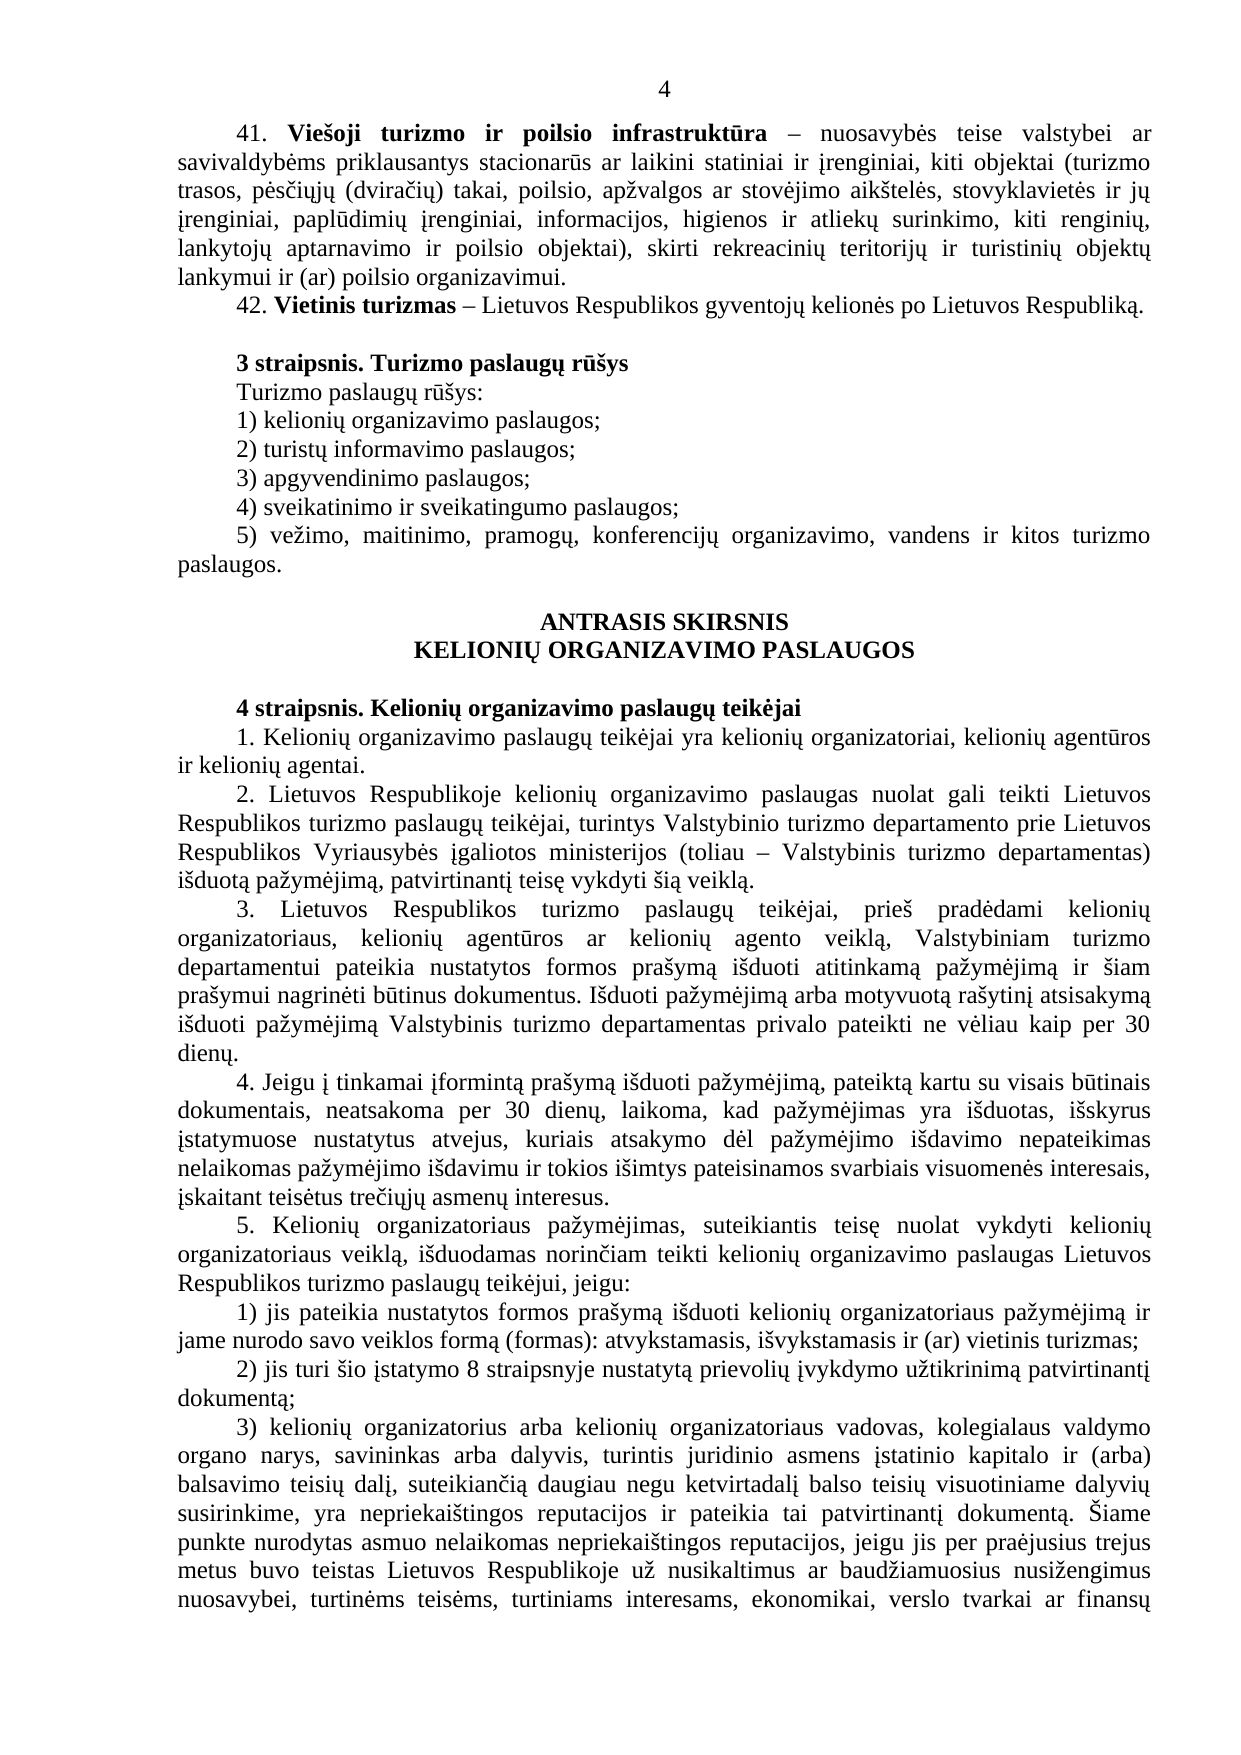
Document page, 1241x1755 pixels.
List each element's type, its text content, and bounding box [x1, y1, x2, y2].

text 5) vežimo, maitinimo, pramogų, konferencijų organizavimo, vandens ir kitos turizmo paslaugos. [177, 521, 1152, 578]
text 1) kelionių organizavimo paslaugos; [177, 406, 1152, 434]
text 4) sveikatinimo ir sveikatingumo paslaugos; [177, 492, 1152, 521]
text 5. Kelionių organizatoriaus pažymėjimas, suteikiantis teisę nuolat vykdyti kelionių organizatoriaus veiklą, išduodamas norinčiam teikti kelionių organizavimo paslaugas Lietuvos Respublikos turizmo paslaugų teikėjui, jeigu: [177, 1211, 1152, 1297]
text 3) apgyvendinimo paslaugos; [177, 463, 1152, 492]
text 3 straipsnis. Turizmo paslaugų rūšys [177, 348, 1152, 377]
text 1) jis pateikia nustatytos formos prašymą išduoti kelionių organizatoriaus pažymėjimą ir jame nurodo savo veiklos formą (formas): atvykstamasis, išvykstamasis ir (ar) vietinis turizmas; [177, 1297, 1152, 1354]
text 3) kelionių organizatorius arba kelionių organizatoriaus vadovas, kolegialaus valdymo organo narys, savininkas arba dalyvis, turintis juridinio asmens įstatinio kapitalo ir (arba) balsavimo teisių dalį, suteikiančią daugiau negu ketvirtadalį balso teisių visuotiniame dalyvių susirinkime, yra nepriekaištingos reputacijos ir pateikia tai patvirtinantį dokumentą. Šiame punkte nurodytas asmuo nelaikomas nepriekaištingos reputacijos, jeigu jis per praėjusius trejus metus buvo teistas Lietuvos Respublikoje už nusikaltimus ar baudžiamuosius nusižengimus nuosavybei, turtinėms teisėms, turtiniams interesams, ekonomikai, verslo tvarkai ar finansų [177, 1412, 1152, 1613]
text 2) jis turi šio įstatymo 8 straipsnyje nustatytą prievolių įvykdymo užtikrinimą patvirtinantį dokumentą; [177, 1354, 1152, 1412]
text 4 straipsnis. Kelionių organizavimo paslaugų teikėjai [177, 693, 1152, 722]
text 41. Viešoji turizmo ir poilsio infrastruktūra – nuosavybės teise valstybei ar savivaldybėms priklausantys stacionarūs ar laikini statiniai ir įrenginiai, kiti objektai (turizmo trasos, pėsčiųjų (dviračių) takai, poilsio, apžvalgos ar stovėjimo aikštelės, stovyklavietės ir jų įrenginiai, paplūdimių įrenginiai, informacijos, higienos ir atliekų surinkimo, kiti renginių, lankytojų aptarnavimo ir poilsio objektai), skirti rekreacinių teritorijų ir turistinių objektų lankymui ir (ar) poilsio organizavimui. [177, 118, 1152, 291]
text 2) turistų informavimo paslaugos; [177, 434, 1152, 463]
text 3. Lietuvos Respublikos turizmo paslaugų teikėjai, prieš pradėdami kelionių organizatoriaus, kelionių agentūros ar kelionių agento veiklą, Valstybiniam turizmo departamentui pateikia nustatytos formos prašymą išduoti atitinkamą pažymėjimą ir šiam prašymui nagrinėti būtinus dokumentus. Išduoti pažymėjimą arba motyvuotą rašytinį atsisakymą išduoti pažymėjimą Valstybinis turizmo departamentas privalo pateikti ne vėliau kaip per 30 dienų. [177, 894, 1152, 1067]
text 42. Vietinis turizmas – Lietuvos Respublikos gyventojų kelionės po Lietuvos Respubliką. [177, 291, 1152, 319]
text ANTRASIS SKIRSNIS [177, 607, 1152, 636]
text 2. Lietuvos Respublikoje kelionių organizavimo paslaugas nuolat gali teikti Lietuvos Respublikos turizmo paslaugų teikėjai, turintys Valstybinio turizmo departamento prie Lietuvos Respublikos Vyriausybės įgaliotos ministerijos (toliau – Valstybinis turizmo departamentas) išduotą pažymėjimą, patvirtinantį teisę vykdyti šią veiklą. [177, 779, 1152, 894]
text 4. Jeigu į tinkamai įformintą prašymą išduoti pažymėjimą, pateiktą kartu su visais būtinais dokumentais, neatsakoma per 30 dienų, laikoma, kad pažymėjimas yra išduotas, išskyrus įstatymuose nustatytus atvejus, kuriais atsakymo dėl pažymėjimo išdavimo nepateikimas nelaikomas pažymėjimo išdavimu ir tokios išimtys pateisinamos svarbiais visuomenės interesais, įskaitant teisėtus trečiųjų asmenų interesus. [177, 1067, 1152, 1211]
text KELIONIŲ ORGANIZAVIMO PASLAUGOS [177, 636, 1152, 664]
text Turizmo paslaugų rūšys: [177, 377, 1152, 406]
text 1. Kelionių organizavimo paslaugų teikėjai yra kelionių organizatoriai, kelionių agentūros ir kelionių agentai. [177, 722, 1152, 779]
